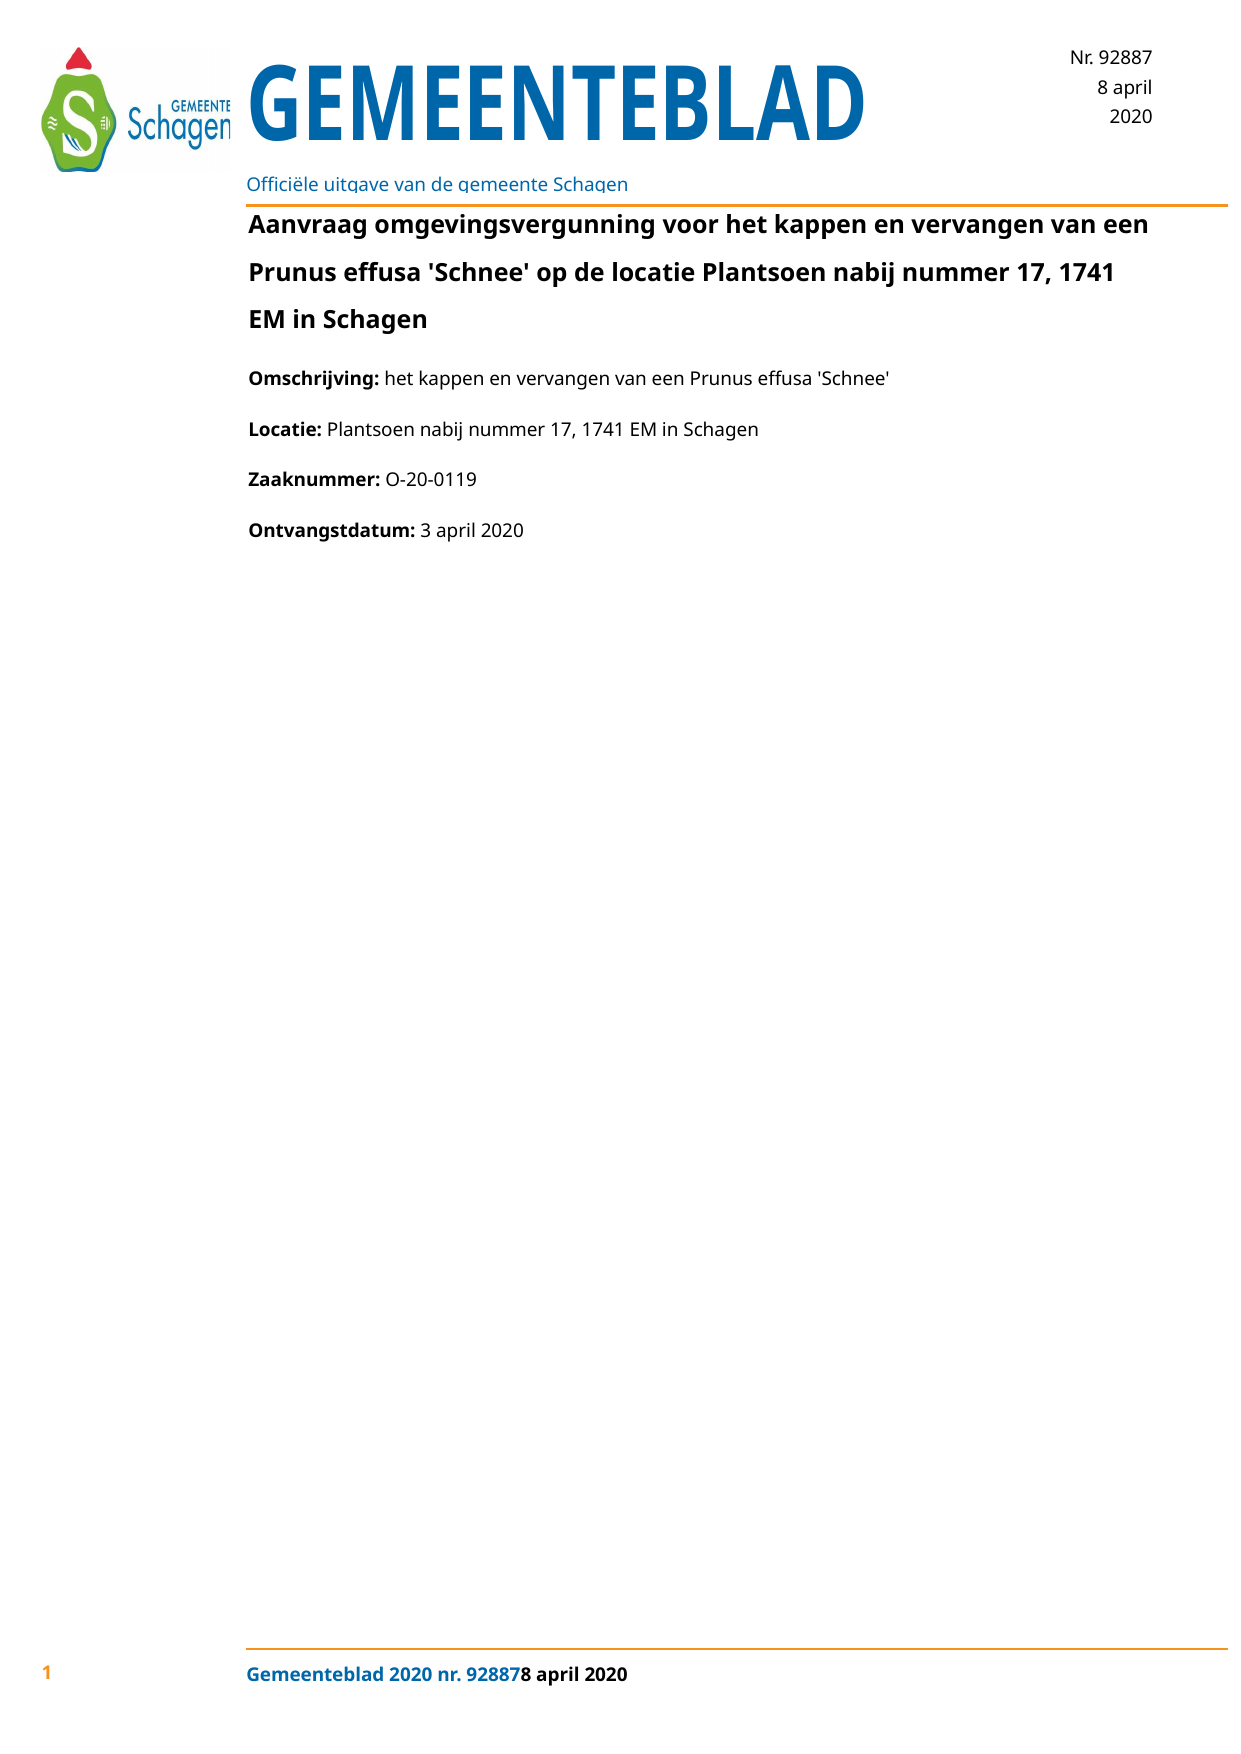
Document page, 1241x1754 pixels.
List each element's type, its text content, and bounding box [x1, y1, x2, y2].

text Omschrijving: het kappen en vervangen van een Prunus effusa 'Schnee' [248, 366, 1152, 391]
text Aanvraag omgevingsvergunning voor het kappen en vervangen van een Prunus effusa 'Schnee' op de locatie Plantsoen nabij nummer 17, 1741 EM in Schagen [248, 207, 1152, 336]
text Ontvangstdatum: 3 april 2020 [248, 517, 1152, 542]
picture [41, 47, 231, 172]
text Locatie: Plantsoen nabij nummer 17, 1741 EM in Schagen [248, 416, 1152, 442]
text Zaaknummer: O-20-0119 [248, 466, 1152, 492]
